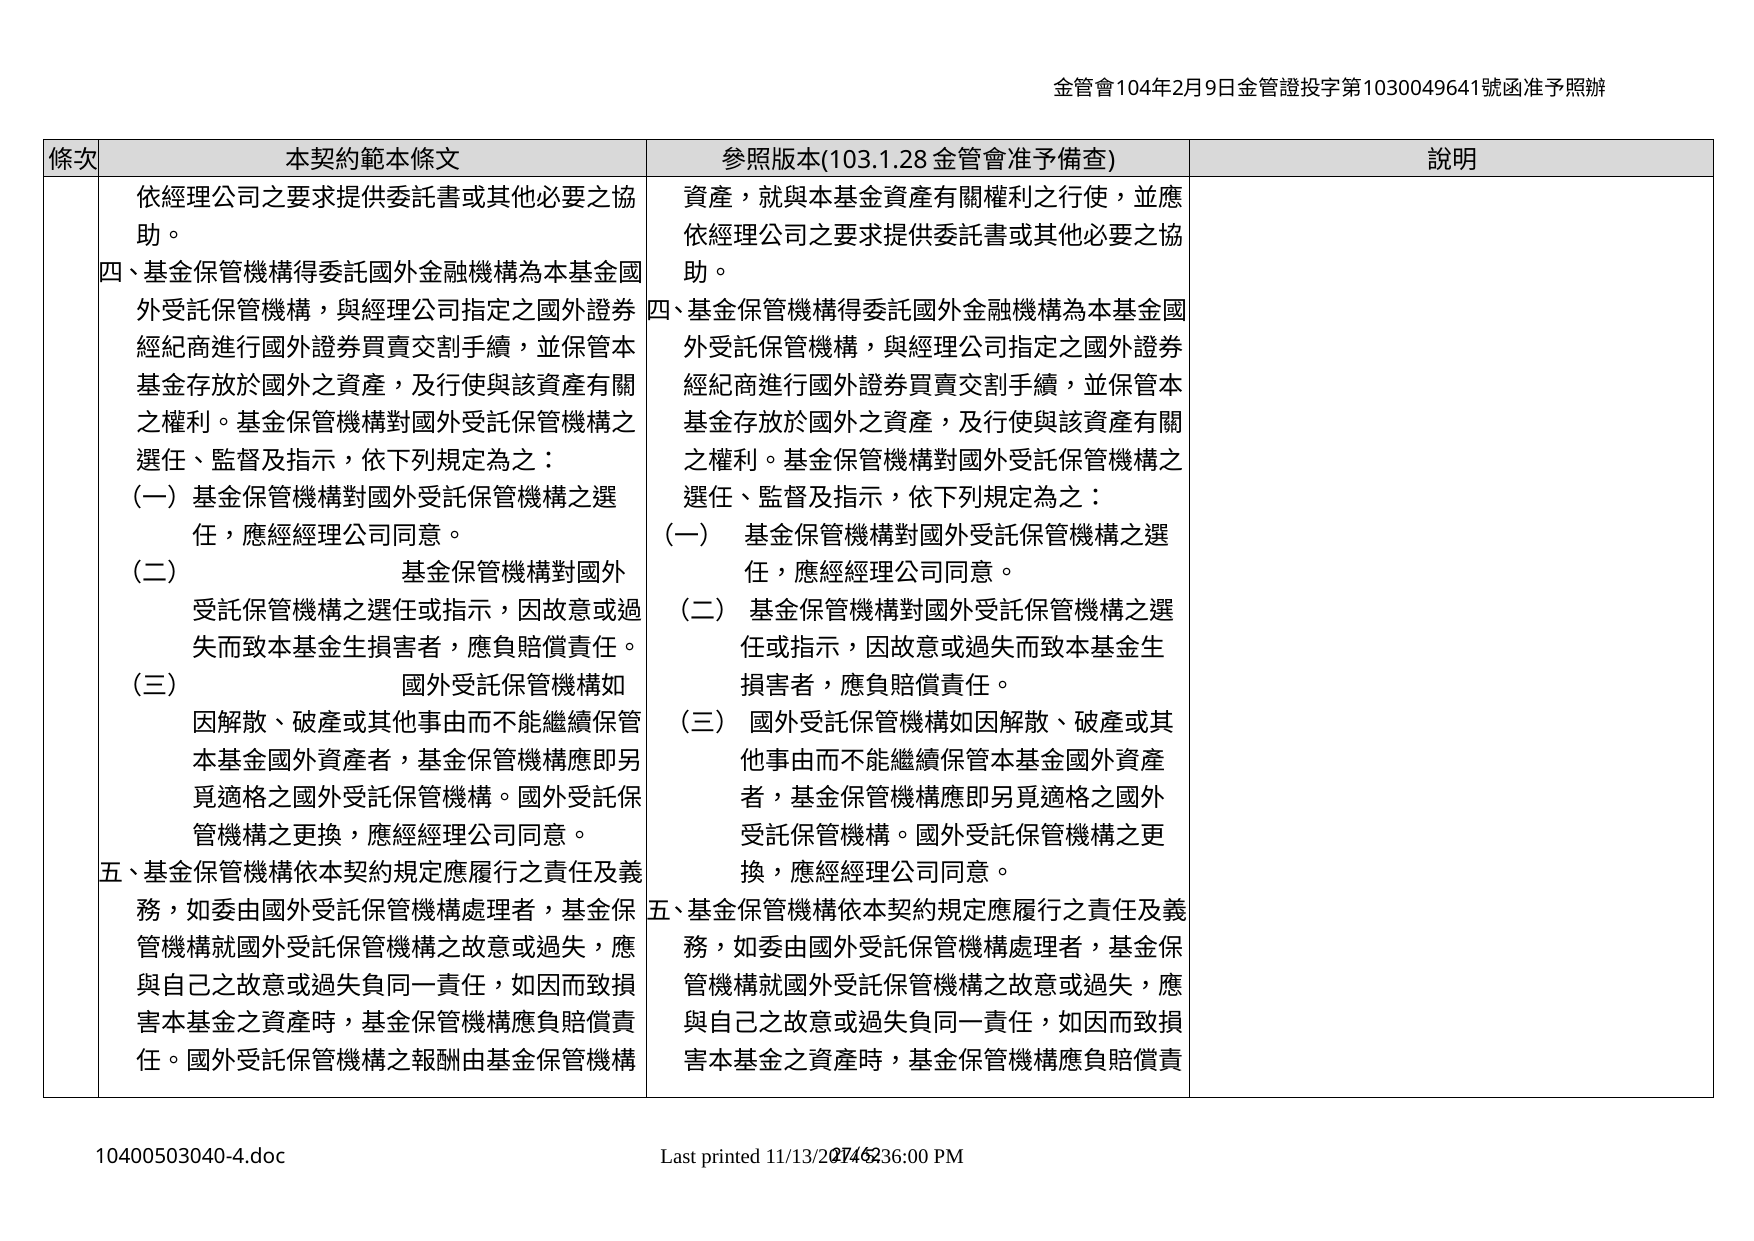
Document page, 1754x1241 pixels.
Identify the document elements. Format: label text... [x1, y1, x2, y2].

table_cell 配合多幣別基金特性，調整本條第八、九項文字。 [1190, 177, 1713, 1097]
table_header 說明 [1190, 140, 1713, 176]
table_cell 基金保管機構之權利、義務與責任 一、基金保管機構本於信託關係，受經理公司委託辦理本基金之開戶、保管、處分及收付本基金。受益人申購受益權單位之發行價額及其他本基金之資產，應全部交付基金保管機構。 二、基金保管機構應依證券投資信託及顧問法相關法令或本基金在國外之資產所在地國或地區有關法令、本契約之規定暨金管會之指示，以善良管理人之注意義務及忠實義務，辦理本基金之開戶、保管、處分及收付本基金之資產及本基金可分配收益專戶之款項，除本契約另有規定外，不得為自己、其代理人、代表人、受僱人或任何第三人謀取利益。其代理人、代表人或受僱人履行本契約規定之義務，有故意或過失時，基金保管機構應與自己之故意或過失，負同一責任。基金保管機構因故意或過失違反法令或本契約約定，致生損害於本基金之資產者，基金保管機構應對本基金負損害賠償責任。 三、基金保管機構應依經理公司之指示取得或處分本基金之資產，並行使與該資產有關之權利，包括但不限於向第三人追償等。但如基金保管機構認為依該項指示辦理有違反本契約或中華民國有關法令規定之虞時，得不依經理公司之指示辦理，惟應立即呈報金管會。基金保管機構非依有關法令或本契約規定不得處分本基金資產，就與本基金資產有關權利之行使，並應依經理公司之要求提供委託書或其他必要之協助。 四、基金保管機構得委託國外金融機構為本基金國外受託保管機構，與經理公司指定之國外證券經紀商進行國外證券買賣交割手續，並保管本基金存放於國外之資產，及行使與該資產有關之權利。基金保管機構對國外受託保管機構之選任、監督及指示，依下列規定為之： 基金保管機構對國外受託保管機構之選任，應經經理公司同意。 基金保管機構對國外受託保管機構之選任或指示，因故意或過失而致本基金生損害者，應負賠償責任。 國外受託保管機構如因解散、破產或其他事由而不能繼續保管本基金國外資產者，基金保管機構應即另覓適格之國外受託保管機構。國外受託保管機構之更換，應經經理公司同意。 五、基金保管機構依本契約規定應履行之責任及義務，如委由國外受託保管機構處理者，基金保管機構就國外受託保管機構之故意或過失，應與自己之故意或過失負同一責任，如因而致損害本基金之資產時，基金保管機構應負賠償責任。國外受託保管機構之報酬由基金保管機構負擔。 六、基金保管機構得為履行本契約之義務，透過證券集中保管事業、票券集中保管事業、中央登錄公債、投資所在國或地區相關證券交易所、結算機構、銀行間匯款及結算系統、一般通訊系統等機構或系統處理或保管基金相關事務。但如有可歸責前述機構或系統之事由致本基金受損害，除基金保管機構有故意或過失者，基金保管機構不負賠償責任，但基金保管機構應代為追償。 七、基金保管機構得依證券投資信託及顧問法及其他相關法令之規定，複委任證券集中保管事業代為保管本基金購入之有價證券或證券相關商品並履行本契約之義務，有關費用由基金保管機構負擔。【保管費採固定費率者適用】基金保管機構得依證券投資信託及顧問法及其他相關法令之規定，複委任證券集中保管事業代為保管本基金購入之有價證券或證券相關商品並履行本契約之義務。【保管費採變動費率者適用】 八、基金保管機構應依經理公司提供之收益分配數據，擔任本基金收益分配之給付人與扣繳義務人，執行收益分配之事務。 九、基金保管機構僅得於下列情況下，處分本基金之資產： 依經理公司指示而為下列行為： (１)因投資決策所需之投資組合調整。 (２)為從事證券相關商品交易所需之保證金帳戶調整或支付權利金。 (３)給付依本契約第十條約定應由本基金負擔之款項。 (４)給付依本契約應分配予受益人之可分配收益。 (５)給付受益人買回其受益憑證之買回價金。 於本契約終止，清算本基金時，依受益權比例分派予受益人其所應得之資產。 依法令強制規定處分本基金之資產。 十、基金保管機構應依法令及本契約之規定，定期將本基金之相關表冊交付經理公司，送由同業公會轉送金管會備查。基金保管機構應於每週最後營業日製作截至該營業日止之保管資產庫存明細表(含股票股利實現明細)、銀行存款餘額表及證券相關商品明細表交付經理公司；於每月最後營業日製作截至該營業日止之保管資產庫存明細表、銀行存款餘額表及證券相關商品明細表，並於次月五個營業日內交付經理公司；由經理公司製作本基金檢查表、資產負債報告書、庫存資產調節表及其他金管會規定之相關報表，交付基金保管機構查核副署後，於每月十日前送由同業公會轉送金管會備查。 十一、基金保管機構應將其所知經理公司違反本契約或有關法令之事項，或有違反之虞時，通知經理公司應依本契約或有關法令履行其義務，其有損害受益人權益之虞時，應即向金管會申報，並抄送同業公會。但非因基金保管機構之故意或過失而不知者，不在此限。國外受託保管機構如有違反國外受託保管契約之約定時，基金保管機構應即通知經理公司並為必要之處置。 十二、經理公司因故意或過失，致損害本基金之資產時，基金保管機構應為本基金向其追償。 十三、基金保管機構得依本契約第十六條規定請求本基金給付報酬，並依有關法令及本契約規定行使權利及負擔義務。基金保管機構對於因可歸責於經理公司或經理公司委任或複委任之第三人之事由，致本基金所受之損害不負責任，但基金保管機構應代為追償。 十四、金管會指定基金保管機構召開受益人會議時，基金保管機構應即召開，所需費用由本基金負擔。 十五、基金保管機構及國外受託保管機構除依法令規定、金管會指示或本契約另有訂定外，不得將本基金之資料訊息及其他保管事務有關之內容提供予他人。其董事、監察人、經理人、業務人員及其他受僱人員，亦不得以職務上所知悉之消息從事有價證券買賣之交易活動或洩露予他人。 十六、本基金不成立時，基金保管機構應依經理公司之指示，於本基金不成立日起十個營業日內，將申購價金及其利息退還申購人。但有關掛號郵費或匯費由經理公司負擔。 十七、除本條前述之規定外，基金保管機構對本基金或其他契約當事人所受之損失不負責任。 [647, 177, 1189, 1097]
table_cell [44, 177, 98, 1097]
table_header 參照版本(103.1.28金管會准予備查) [647, 140, 1189, 176]
table_header 本契約範本條文 [99, 140, 646, 176]
table_header 條次 [44, 140, 98, 176]
table_cell 基金保管機構之權利、義務與責任 一、基金保管機構本於信託關係，受經理公司委託辦理本基金之開戶、保管、處分及收付本基金。受益人申購受益權單位之發行價額及其他本基金之資產，應全部交付基金保管機構。 二、基金保管機構應依證券投資信託及顧問法相關法令或本基金在國外之資產所在地國或地區有關法令、本契約之規定暨金管會之指示，以善良管理人之注意義務及忠實義務，辦理本基金之開戶、保管、處分及收付本基金之資產及本基金可分配收益專戶之款項，除本契約另有規定外，不得為自己、其代理人、代表人、受僱人或任何第三人謀取利益。其代理人、代表人或受僱人履行本契約規定之義務，有故意或過失時，基金保管機構應與自己之故意或過失，負同一責任。基金保管機構因故意或過失違反法令或本契約約定，致生損害於本基金之資產者，基金保管機構應對本基金負損害賠償責任。 三、基金保管機構應依經理公司之指示取得或處分本基金之資產，並行使與該資產有關之權利，包括但不限於向第三人追償等。但如基金保管機構認為依該項指示辦理有違反本契約或中華民國有關法令規定之虞時，得不依經理公司之指示辦理，惟應立即呈報金管會。基金保管機構非依有關法令或本契約規定不得處分本基金資產，就與本基金資產有關權利之行使，並應依經理公司之要求提供委託書或其他必要之協助。 四、基金保管機構得委託國外金融機構為本基金國外受託保管機構，與經理公司指定之國外證券經紀商進行國外證券買賣交割手續，並保管本基金存放於國外之資產，及行使與該資產有關之權利。基金保管機構對國外受託保管機構之選任、監督及指示，依下列規定為之： 基金保管機構對國外受託保管機構之選任，應經經理公司同意。 基金保管機構對國外受託保管機構之選任或指示，因故意或過失而致本基金生損害者，應負賠償責任。 國外受託保管機構如因解散、破產或其他事由而不能繼續保管本基金國外資產者，基金保管機構應即另覓適格之國外受託保管機構。國外受託保管機構之更換，應經經理公司同意。 五、基金保管機構依本契約規定應履行之責任及義務，如委由國外受託保管機構處理者，基金保管機構就國外受託保管機構之故意或過失，應與自己之故意或過失負同一責任，如因而致損害本基金之資產時，基金保管機構應負賠償責任。國外受託保管機構之報酬由基金保管機構負擔。 六、基金保管機構得為履行本契約之義務，透過證券集中保管事業、票券集中保管事業、中央登錄公債、投資所在國或地區相關證券交易所、結算機構、銀行間匯款及結算系統、一般通訊系統等機構或系統處理或保管基金相關事務。但如有可歸責前述機構或系統之事由致本基金受損害，除基金保管機構有故意或過失者，基金保管機構不負賠償責任，但基金保管機構應代為追償。 七、基金保管機構得依證券投資信託及顧問法及其他相關法令之規定，複委任證券集中保管事業代為保管本基金購入之有價證券或證券相關商品並履行本契約之義務，有關費用由基金保管機構負擔。【保管費採固定費率者適用】基金保管機構得依證券投資信託及顧問法及其他相關法令之規定，複委任證券集中保管事業代為保管本基金購入之有價證券或證券相關商品並履行本契約之義務。【保管費採變動費率者適用】 八、基金保管機構應依經理公司提供之各類型受益權單位收益分配數據，擔任本基金各類型受益權單位收益分配之給付人與扣繳義務人，執行收益分配之事務。 九、基金保管機構僅得於下列情況下，處分本基金之資產： 依經理公司指示而為下列行為： (１)因投資決策所需之投資組合調整。 (２)為從事證券相關商品交易所需之保證金帳戶調整或支付權利金。 (３)給付依本契約第十條約定應由本基金負擔之款項。 (４)給付依本契約應分配予受益人之可分配收益。 (５)給付受益人買回其受益憑證之買回價金。 於本契約終止，清算本基金時，依各類型受益權單位受益權比例分派予各該類型受益權單位受益人其所應得之資產。 依法令強制規定處分本基金之資產。 十、基金保管機構應依法令及本契約之規定，定期將本基金之相關表冊交付經理公司，送由同業公會轉送金管會備查。基金保管機構應於每週最後營業日製作截至該營業日止之保管資產庫存明細表(含股票股利實現明細)、銀行存款餘額表及證券相關商品明細表交付經理公司；於每月最後營業日製作截至該營業日止之保管資產庫存明細表、銀行存款餘額表及證券相關商品明細表，並於次月五個營業日內交付經理公司；由經理公司製作本基金檢查表、資產負債報告書、庫存資產調節表及其他金管會規定之相關報表，交付基金保管機構查核副署後，於每月十日前送由同業公會轉送金管會備查。 十一、基金保管機構應將其所知經理公司違反本契約或有關法令之事項，或有違反之虞時，通知經理公司應依本契約或有關法令履行其義務，其有損害受益人權益之虞時，應即向金管會申報，並抄送同業公會。但非因基金保管機構之故意或過失而不知者，不在此限。國外受託保管機構如有違反國外受託保管契約之約定時，基金保管機構應即通知經理公司並為必要之處置。 十二、經理公司因故意或過失，致損害本基金之資產時，基金保管機構應為本基金向其追償。 十三、基金保管機構得依本契約第十六條規定請求本基金給付報酬，並依有關法令及本契約規定行使權利及負擔義務。基金保管機構對於因可歸責於經理公司或經理公司委任或複委任之第三人之事由，致本基金所受之損害不負責任，但基金保管機構應代為追償。 十四、金管會指定基金保管機構召開受益人會議時，基金保管機構應即召開，所需費用由本基金負擔。 十五、基金保管機構及國外受託保管機構除依法令規定、金管會指示或本契約另有訂定外，不得將本基金之資料訊息及其他保管事務有關之內容提供予他人。其董事、監察人、經理人、業務人員及其他受僱人員，亦不得以職務上所知悉之消息從事有價證券買賣之交易活動或洩露予他人。 十六、本基金不成立時，基金保管機構應依經理公司之指示，於本基金不成立日起十個營業日內，將申購價金及其利息退還申購人。但有關掛號郵費或匯費由經理公司負擔。 十七、除本條前述之規定外，基金保管機構對本基金或其他契約當事人所受之損失不負責任。 [99, 177, 646, 1097]
